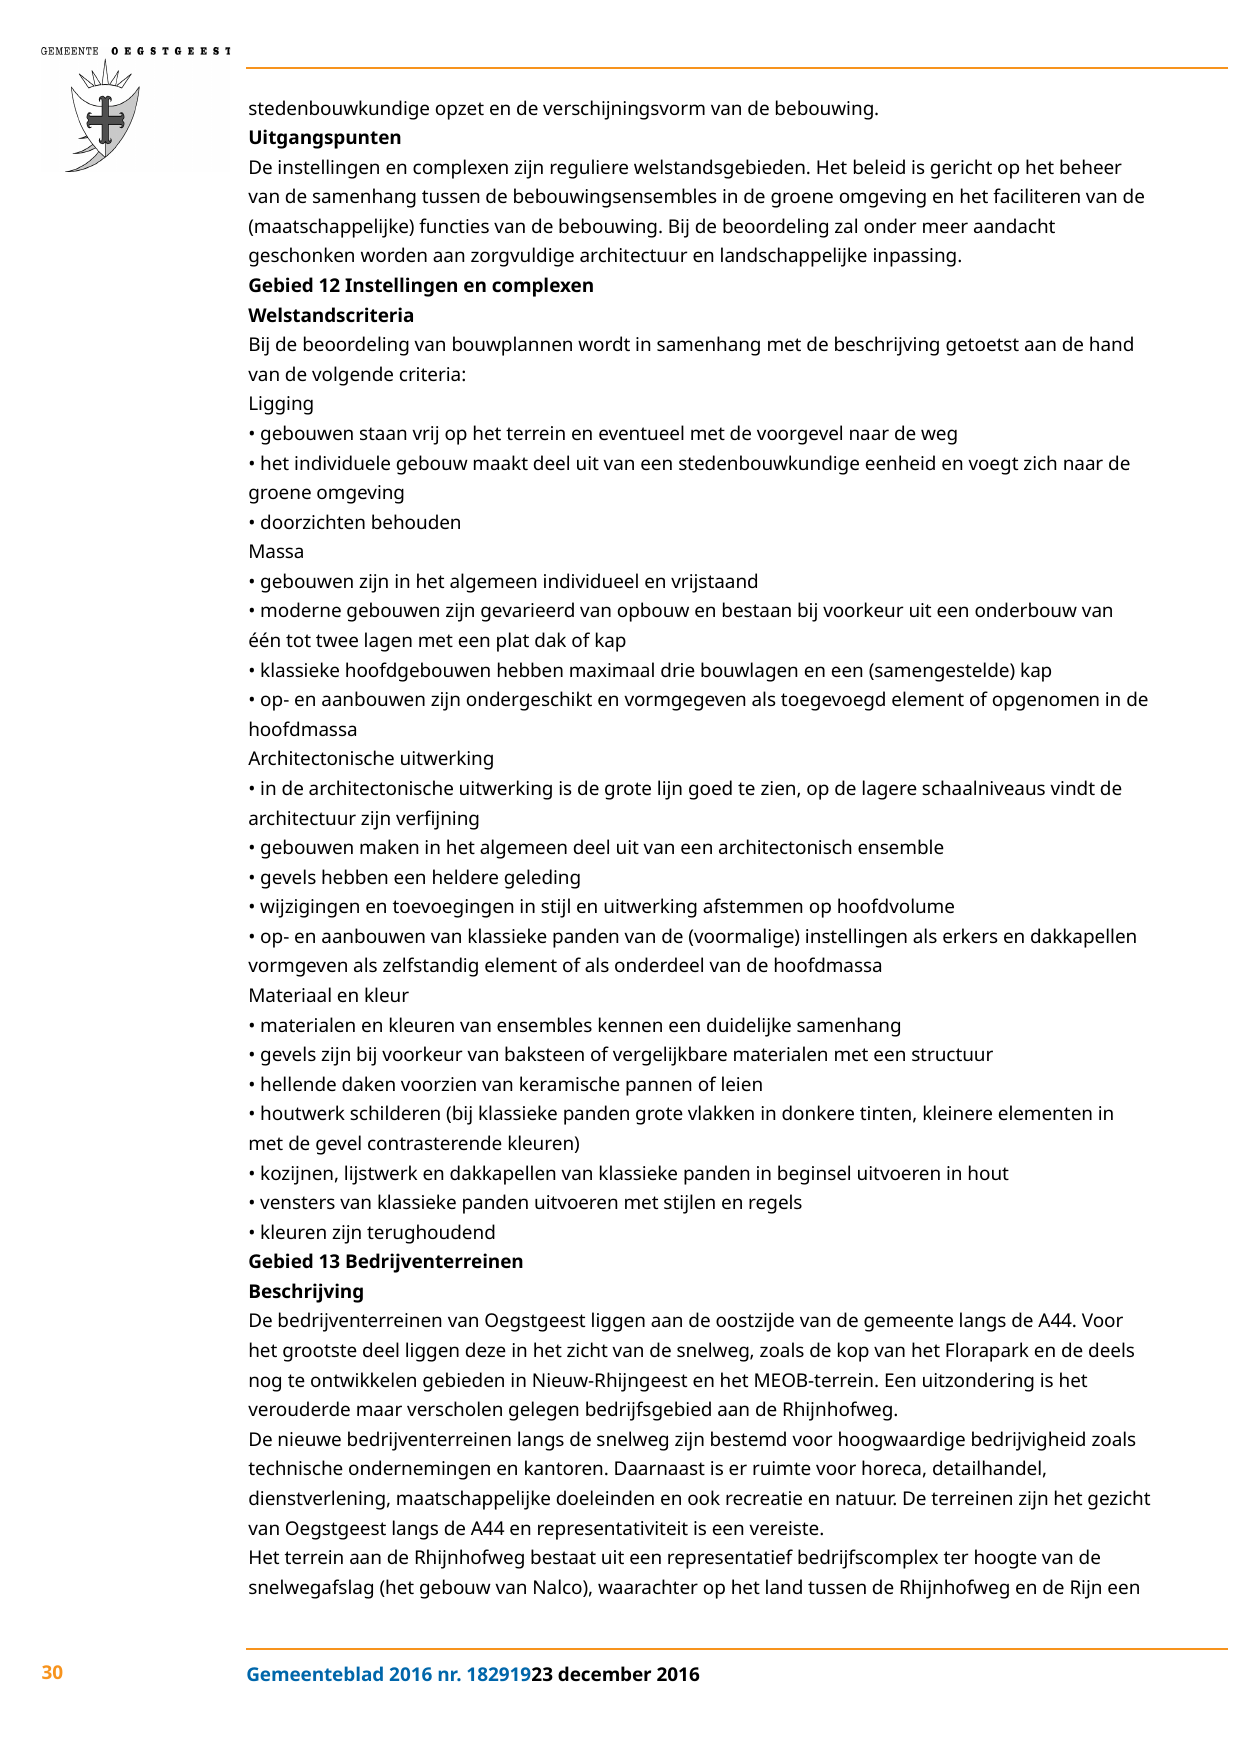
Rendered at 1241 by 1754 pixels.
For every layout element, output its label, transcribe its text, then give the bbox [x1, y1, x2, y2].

text • gebouwen maken in het algemeen deel uit van een architectonisch ensemble [248, 834, 1152, 860]
picture [41, 47, 231, 172]
text • in de architectonische uitwerking is de grote lijn goed te zien, op de lagere schaalniveaus vindt de architectuur zijn verfijning [248, 775, 1152, 831]
text • kozijnen, lijstwerk en dakkapellen van klassieke panden in beginsel uitvoeren in hout [248, 1160, 1152, 1186]
text Bij de beoordeling van bouwplannen wordt in samenhang met de beschrijving getoetst aan de hand van de volgende criteria: [248, 331, 1152, 387]
text • gebouwen zijn in het algemeen individueel en vrijstaand [248, 568, 1152, 594]
text • moderne gebouwen zijn gevarieerd van opbouw en bestaan bij voorkeur uit een onderbouw van één tot twee lagen met een plat dak of kap [248, 598, 1152, 653]
text • hellende daken voorzien van keramische pannen of leien [248, 1071, 1152, 1097]
text Architectonische uitwerking [248, 746, 1152, 771]
text • het individuele gebouw maakt deel uit van een stedenbouwkundige eenheid en voegt zich naar de groene omgeving [248, 450, 1152, 505]
text Het terrein aan de Rhijnhofweg bestaat uit een representatief bedrijfscomplex ter hoogte van de snelwegafslag (het gebouw van Nalco), waarachter op het land tussen de Rhijnhofweg en de Rijn een [248, 1544, 1152, 1600]
text • gebouwen staan vrij op het terrein en eventueel met de voorgevel naar de weg [248, 420, 1152, 446]
text • gevels hebben een heldere geleding [248, 864, 1152, 890]
text De bedrijventerreinen van Oegstgeest liggen aan de oostzijde van de gemeente langs de A44. Voor het grootste deel liggen deze in het zicht van de snelweg, zoals de kop van het Florapark en de deels nog te ontwikkelen gebieden in Nieuw-Rhijngeest en het MEOB-terrein. Een uitzondering is het verouderde maar verscholen gelegen bedrijfsgebied aan de Rhijnhofweg. [248, 1308, 1152, 1422]
text • op- en aanbouwen van klassieke panden van de (voormalige) instellingen als erkers en dakkapellen vormgeven als zelfstandig element of als onderdeel van de hoofdmassa [248, 923, 1152, 978]
text Gebied 12 Instellingen en complexen [248, 272, 1152, 298]
text Beschrijving [248, 1278, 1152, 1304]
text Uitgangspunten [248, 124, 1152, 150]
text Gebied 13 Bedrijventerreinen [248, 1248, 1152, 1274]
text • gevels zijn bij voorkeur van baksteen of vergelijkbare materialen met een structuur [248, 1041, 1152, 1067]
text • materialen en kleuren van ensembles kennen een duidelijke samenhang [248, 1012, 1152, 1038]
text Massa [248, 538, 1152, 564]
text Materiaal en kleur [248, 982, 1152, 1008]
text De instellingen en complexen zijn reguliere welstandsgebieden. Het beleid is gericht op het beheer van de samenhang tussen de bebouwingsensembles in de groene omgeving en het faciliteren van de (maatschappelijke) functies van de bebouwing. Bij de beoordeling zal onder meer aandacht geschonken worden aan zorgvuldige architectuur en landschappelijke inpassing. [248, 154, 1152, 268]
text De nieuwe bedrijventerreinen langs de snelweg zijn bestemd voor hoogwaardige bedrijvigheid zoals technische ondernemingen en kantoren. Daarnaast is er ruimte voor horeca, detailhandel, dienstverlening, maatschappelijke doeleinden en ook recreatie en natuur. De terreinen zijn het gezicht van Oegstgeest langs de A44 en representativiteit is een vereiste. [248, 1426, 1152, 1541]
text • houtwerk schilderen (bij klassieke panden grote vlakken in donkere tinten, kleinere elementen in met de gevel contrasterende kleuren) [248, 1101, 1152, 1156]
text • kleuren zijn terughoudend [248, 1219, 1152, 1245]
text Ligging [248, 391, 1152, 416]
text • doorzichten behouden [248, 509, 1152, 535]
text • vensters van klassieke panden uitvoeren met stijlen en regels [248, 1189, 1152, 1215]
text Welstandscriteria [248, 302, 1152, 328]
text • klassieke hoofdgebouwen hebben maximaal drie bouwlagen en een (samengestelde) kap [248, 657, 1152, 683]
text stedenbouwkundige opzet en de verschijningsvorm van de bebouwing. [248, 95, 1152, 121]
text • wijzigingen en toevoegingen in stijl en uitwerking afstemmen op hoofdvolume [248, 893, 1152, 919]
text • op- en aanbouwen zijn ondergeschikt en vormgegeven als toegevoegd element of opgenomen in de hoofdmassa [248, 686, 1152, 742]
